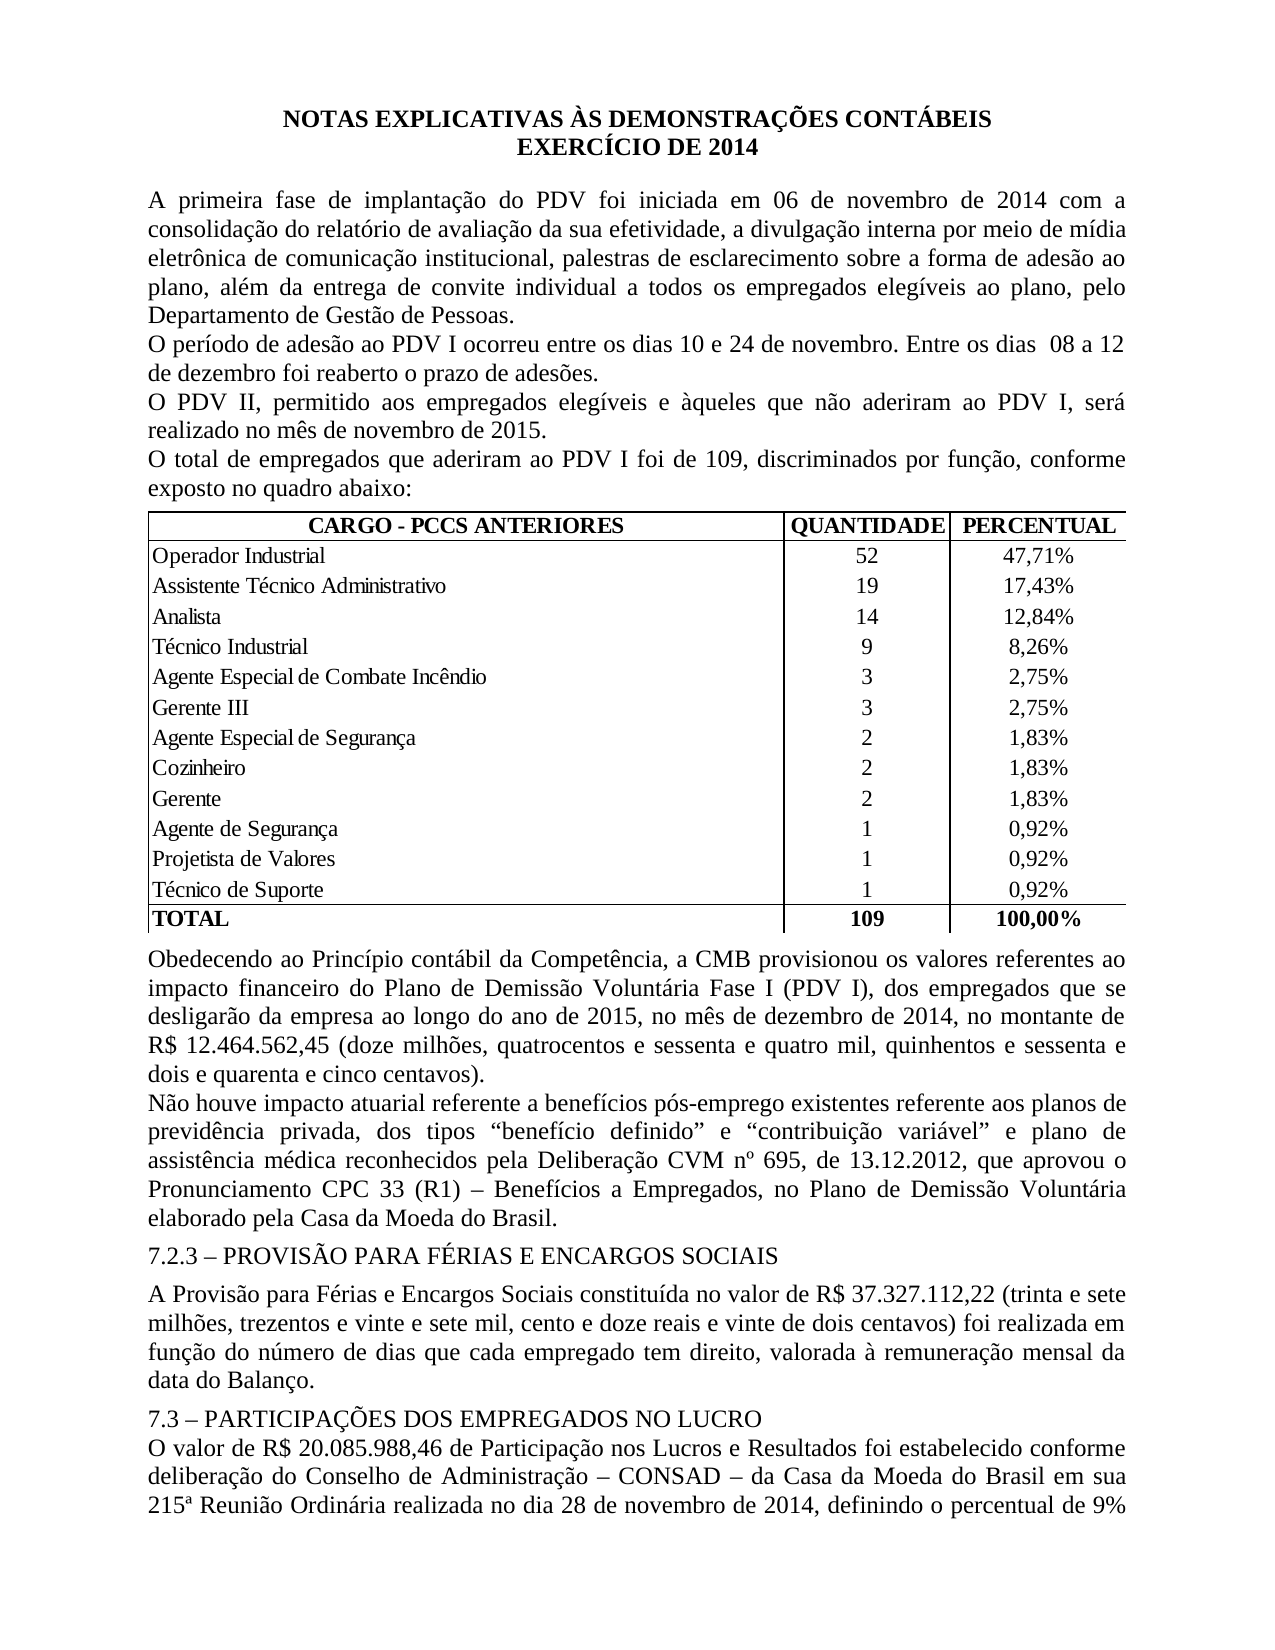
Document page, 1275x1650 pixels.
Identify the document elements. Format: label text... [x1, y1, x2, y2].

text Não houve impacto atuarial referente a benefícios pós-emprego existentes referente aos planos de previdência privada, dos tipos “benefício definido” e “contribuição variável” e plano de assistência médica reconhecidos pela Deliberação CVM nº 695, de 13.12.2012, que aprovou o Pronunciamento CPC 33 (R1) – Benefícios a Empregados, no Plano de Demissão Voluntária elaborado pela Casa da Moeda do Brasil. [148, 1088, 1127, 1231]
text A Provisão para Férias e Encargos Sociais constituída no valor de R$ 37.327.112,22 (trinta e sete milhões, trezentos e vinte e sete mil, cento e doze reais e vinte de dois centavos) foi realizada em função do número de dias que cada empregado tem direito, valorada à remuneração mensal da data do Balanço. [148, 1279, 1127, 1394]
text O período de adesão ao PDV I ocorreu entre os dias 10 e 24 de novembro. Entre os dias 08 a 12 de dezembro foi reaberto o prazo de adesões. [148, 329, 1127, 387]
text O valor de R$ 20.085.988,46 de Participação nos Lucros e Resultados foi estabelecido conforme deliberação do Conselho de Administração – CONSAD – da Casa da Moeda do Brasil em sua 215ª Reunião Ordinária realizada no dia 28 de novembro de 2014, definindo o percentual de 9% [148, 1433, 1127, 1519]
text Obedecendo ao Princípio contábil da Competência, a CMB provisionou os valores referentes ao impacto financeiro do Plano de Demissão Voluntária Fase I (PDV I), dos empregados que se desligarão da empresa ao longo do ano de 2015, no mês de dezembro de 2014, no montante de R$ 12.464.562,45 (doze milhões, quatrocentos e sessenta e quatro mil, quinhentos e sessenta e dois e quarenta e cinco centavos). [148, 944, 1127, 1088]
text 7.3 – PARTICIPAÇÕES DOS EMPREGADOS NO LUCRO [148, 1404, 1127, 1433]
text A primeira fase de implantação do PDV foi iniciada em 06 de novembro de 2014 com a consolidação do relatório de avaliação da sua efetividade, a divulgação interna por meio de mídia eletrônica de comunicação institucional, palestras de esclarecimento sobre a forma de adesão ao plano, além da entrega de convite individual a todos os empregados elegíveis ao plano, pelo Departamento de Gestão de Pessoas. [148, 185, 1127, 329]
text O total de empregados que aderiram ao PDV I foi de 109, discriminados por função, conforme exposto no quadro abaixo: [148, 444, 1127, 502]
text 7.2.3 – PROVISÃO PARA FÉRIAS E ENCARGOS SOCIAIS [148, 1241, 1127, 1270]
text O PDV II, permitido aos empregados elegíveis e àqueles que não aderiram ao PDV I, será realizado no mês de novembro de 2015. [148, 387, 1127, 444]
